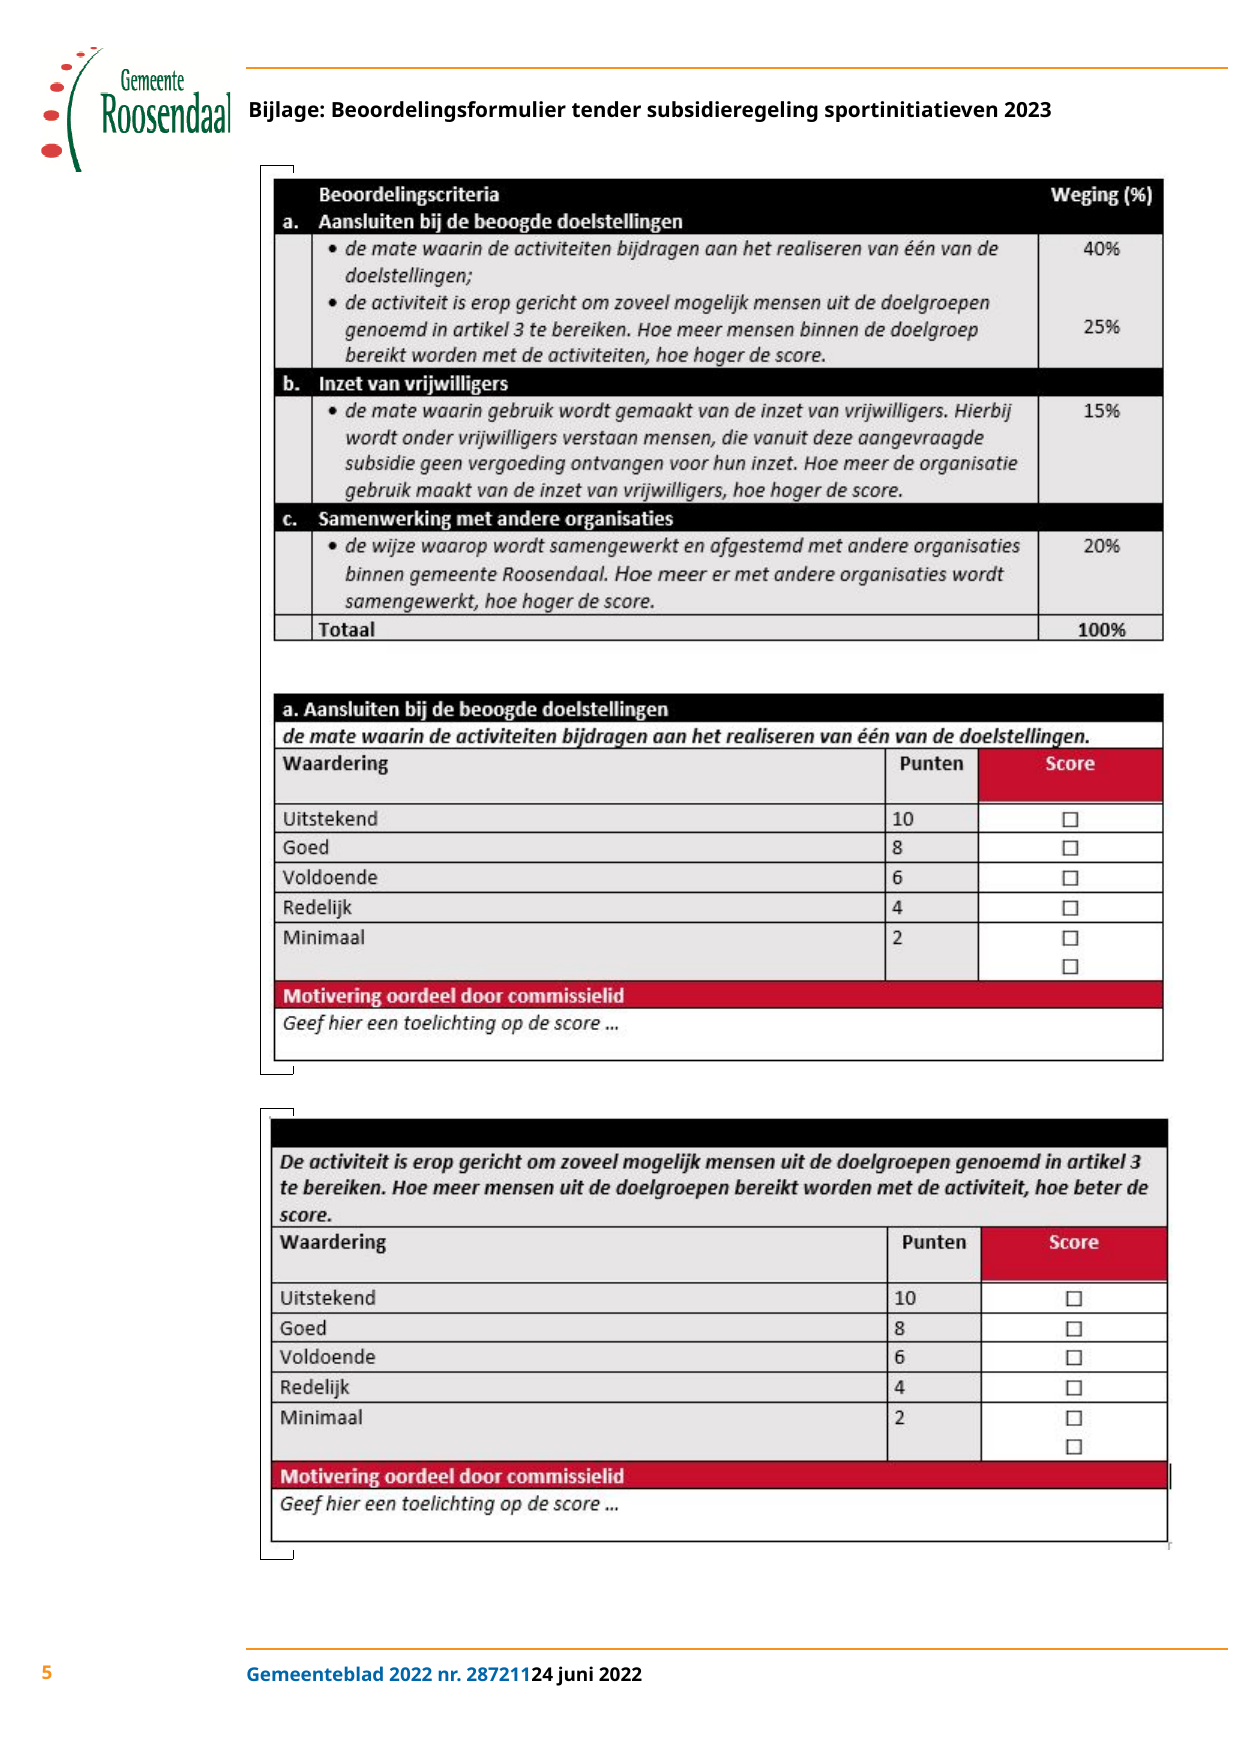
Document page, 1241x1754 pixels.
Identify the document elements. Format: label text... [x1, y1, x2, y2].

picture [41, 47, 231, 172]
picture [268, 1116, 1173, 1550]
picture [268, 173, 1173, 1066]
text Bijlage: Beoordelingsformulier tender subsidieregeling sportinitiatieven 2023 [248, 95, 1152, 123]
